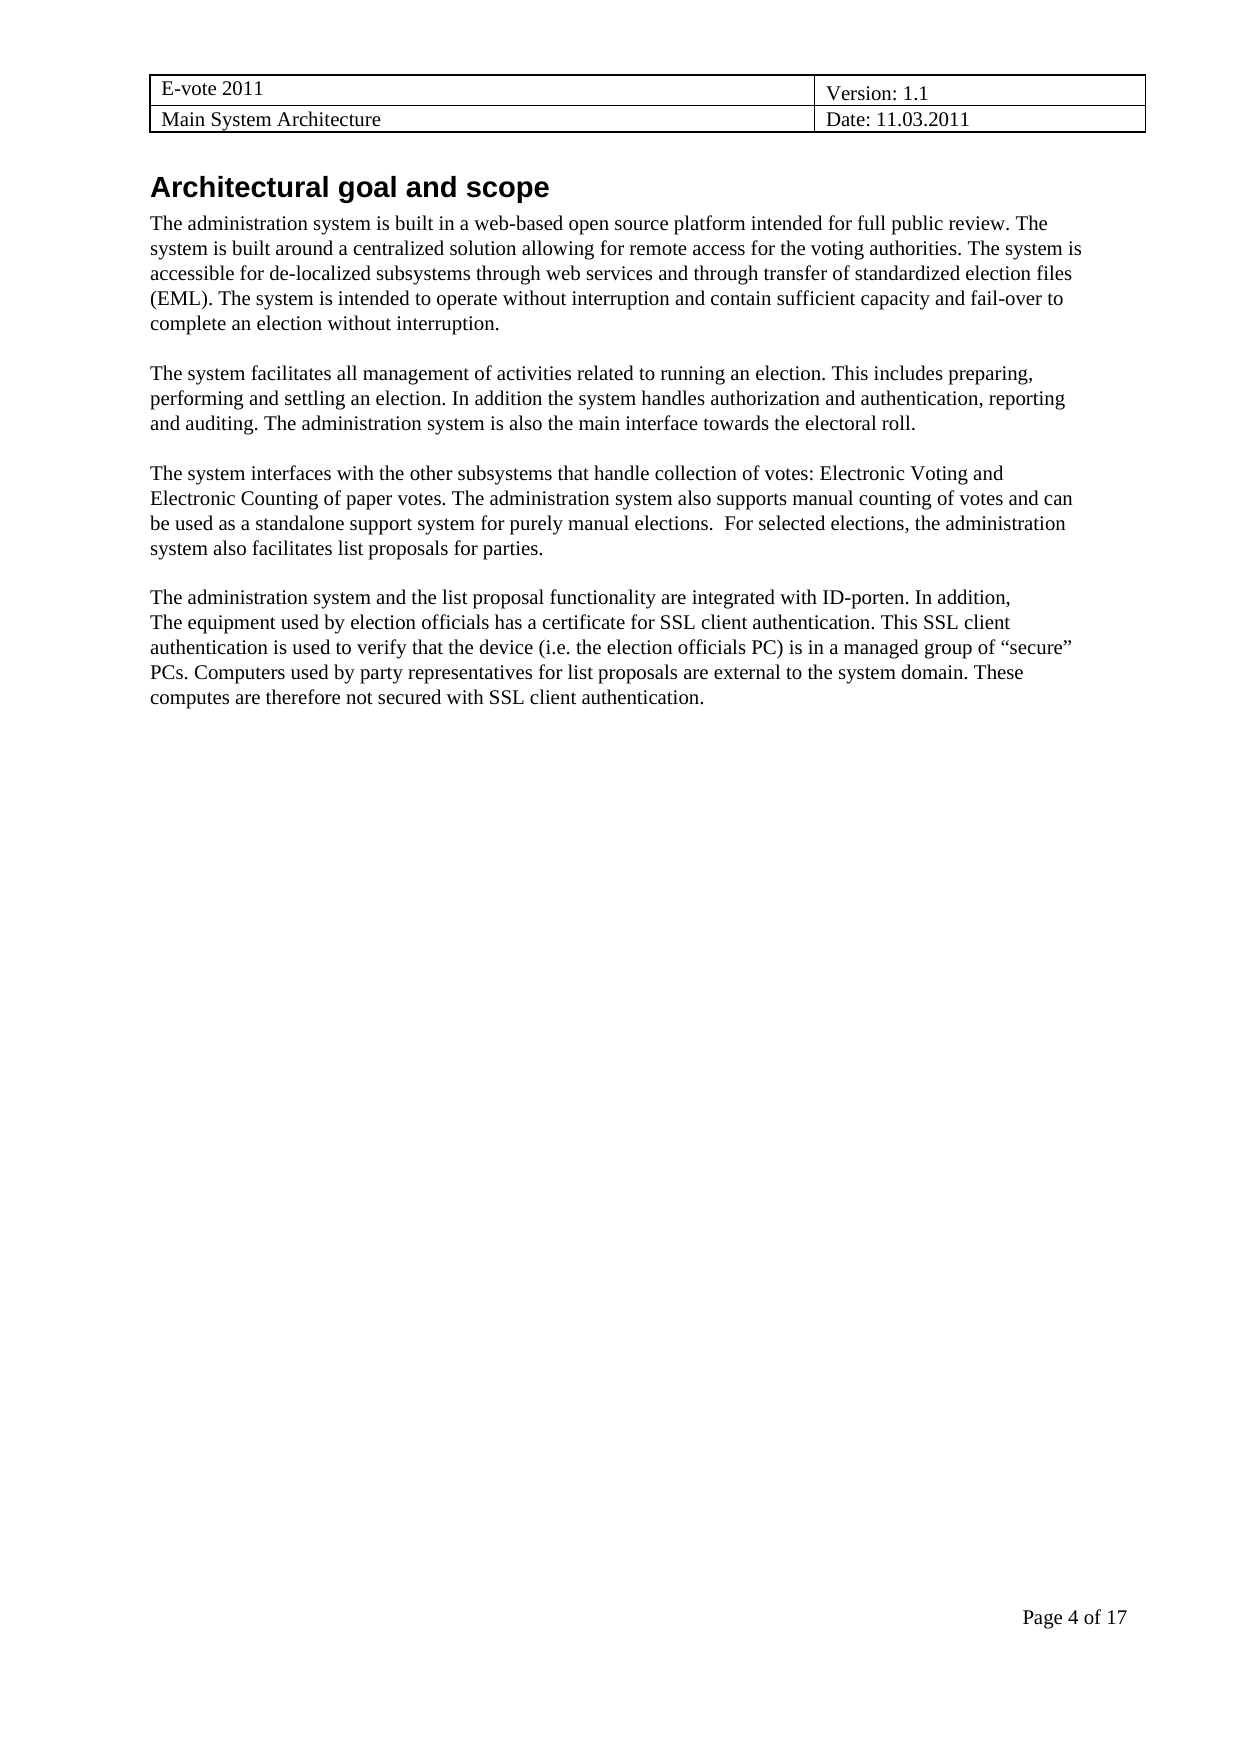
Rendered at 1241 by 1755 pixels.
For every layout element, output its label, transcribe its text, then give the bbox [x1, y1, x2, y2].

text The equipment used by election officials has a certificate for SSL client authentication. This SSL client authentication is used to verify that the device (i.e. the election officials PC) is in a managed group of “secure” PCs. Computers used by party representatives for list proposals are external to the system domain. These computes are therefore not secured with SSL client authentication. [150, 609, 1090, 709]
text The system facilitates all management of activities related to running an election. This includes preparing, performing and settling an election. In addition the system handles authorization and authentication, reporting and auditing. The administration system is also the main interface towards the electoral roll. [150, 360, 1090, 435]
text The system interfaces with the other subsystems that handle collection of votes: Electronic Voting and Electronic Counting of paper votes. The administration system also supports manual counting of votes and can be used as a standalone support system for purely manual elections. For selected elections, the administration system also facilitates list proposals for parties. [150, 460, 1090, 560]
subtitle Architectural goal and scope [150, 170, 1090, 204]
text The administration system is built in a web-based open source platform intended for full public review. The system is built around a centralized solution allowing for remote access for the voting authorities. The system is accessible for de-localized subsystems through web services and through transfer of standardized election files (EML). The system is intended to operate without interruption and contain sufficient capacity and fail-over to complete an election without interruption. [150, 210, 1090, 335]
text The administration system and the list proposal functionality are integrated with ID-porten. In addition, [150, 584, 1090, 609]
